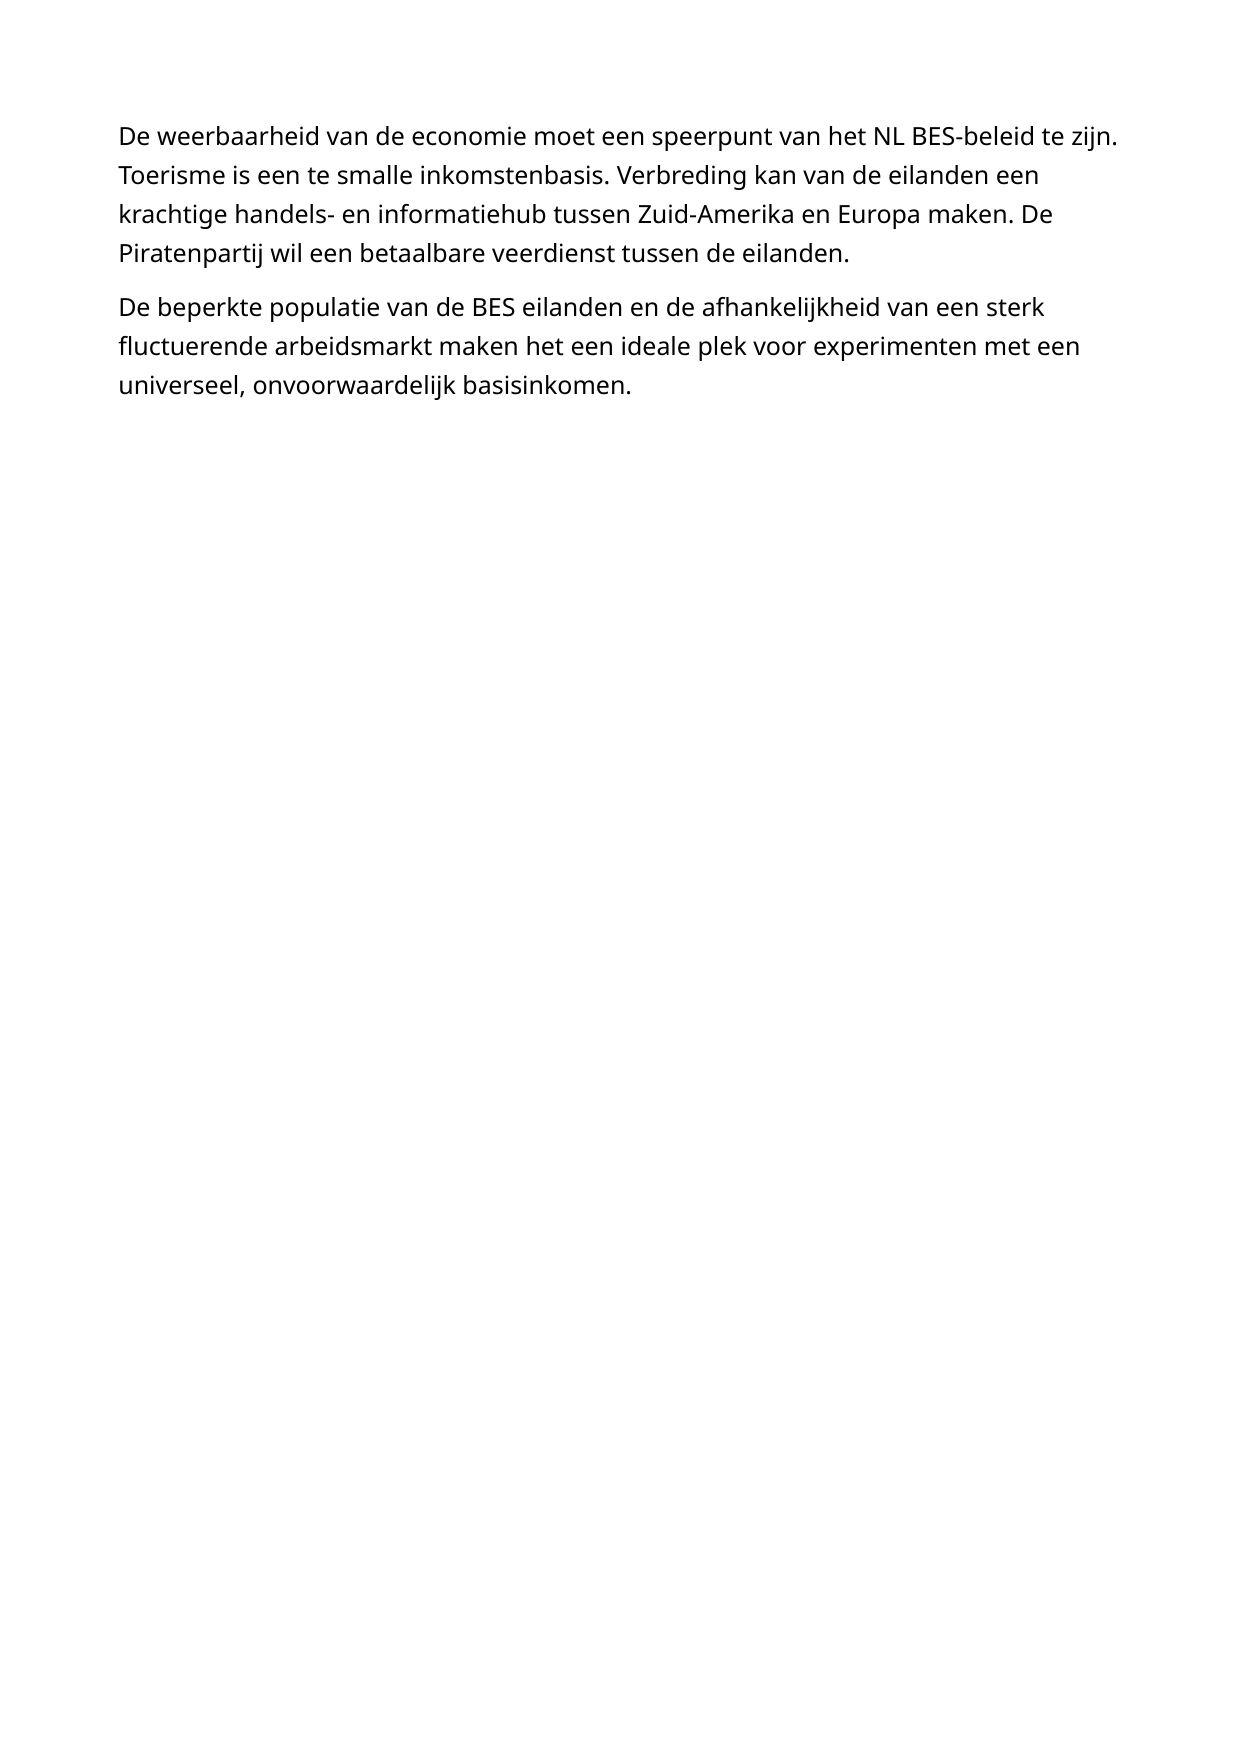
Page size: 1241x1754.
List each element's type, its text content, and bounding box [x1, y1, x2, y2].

text De beperkte populatie van de BES eilanden en de afhankelijkheid van een sterk fluctuerende arbeidsmarkt maken het een ideale plek voor experimenten met een universeel, onvoorwaardelijk basisinkomen. [118, 289, 1122, 402]
text De weerbaarheid van de economie moet een speerpunt van het NL BES-beleid te zijn. Toerisme is een te smalle inkomstenbasis. Verbreding kan van de eilanden een krachtige handels- en informatiehub tussen Zuid-Amerika en Europa maken. De Piratenpartij wil een betaalbare veerdienst tussen de eilanden. [118, 118, 1122, 270]
